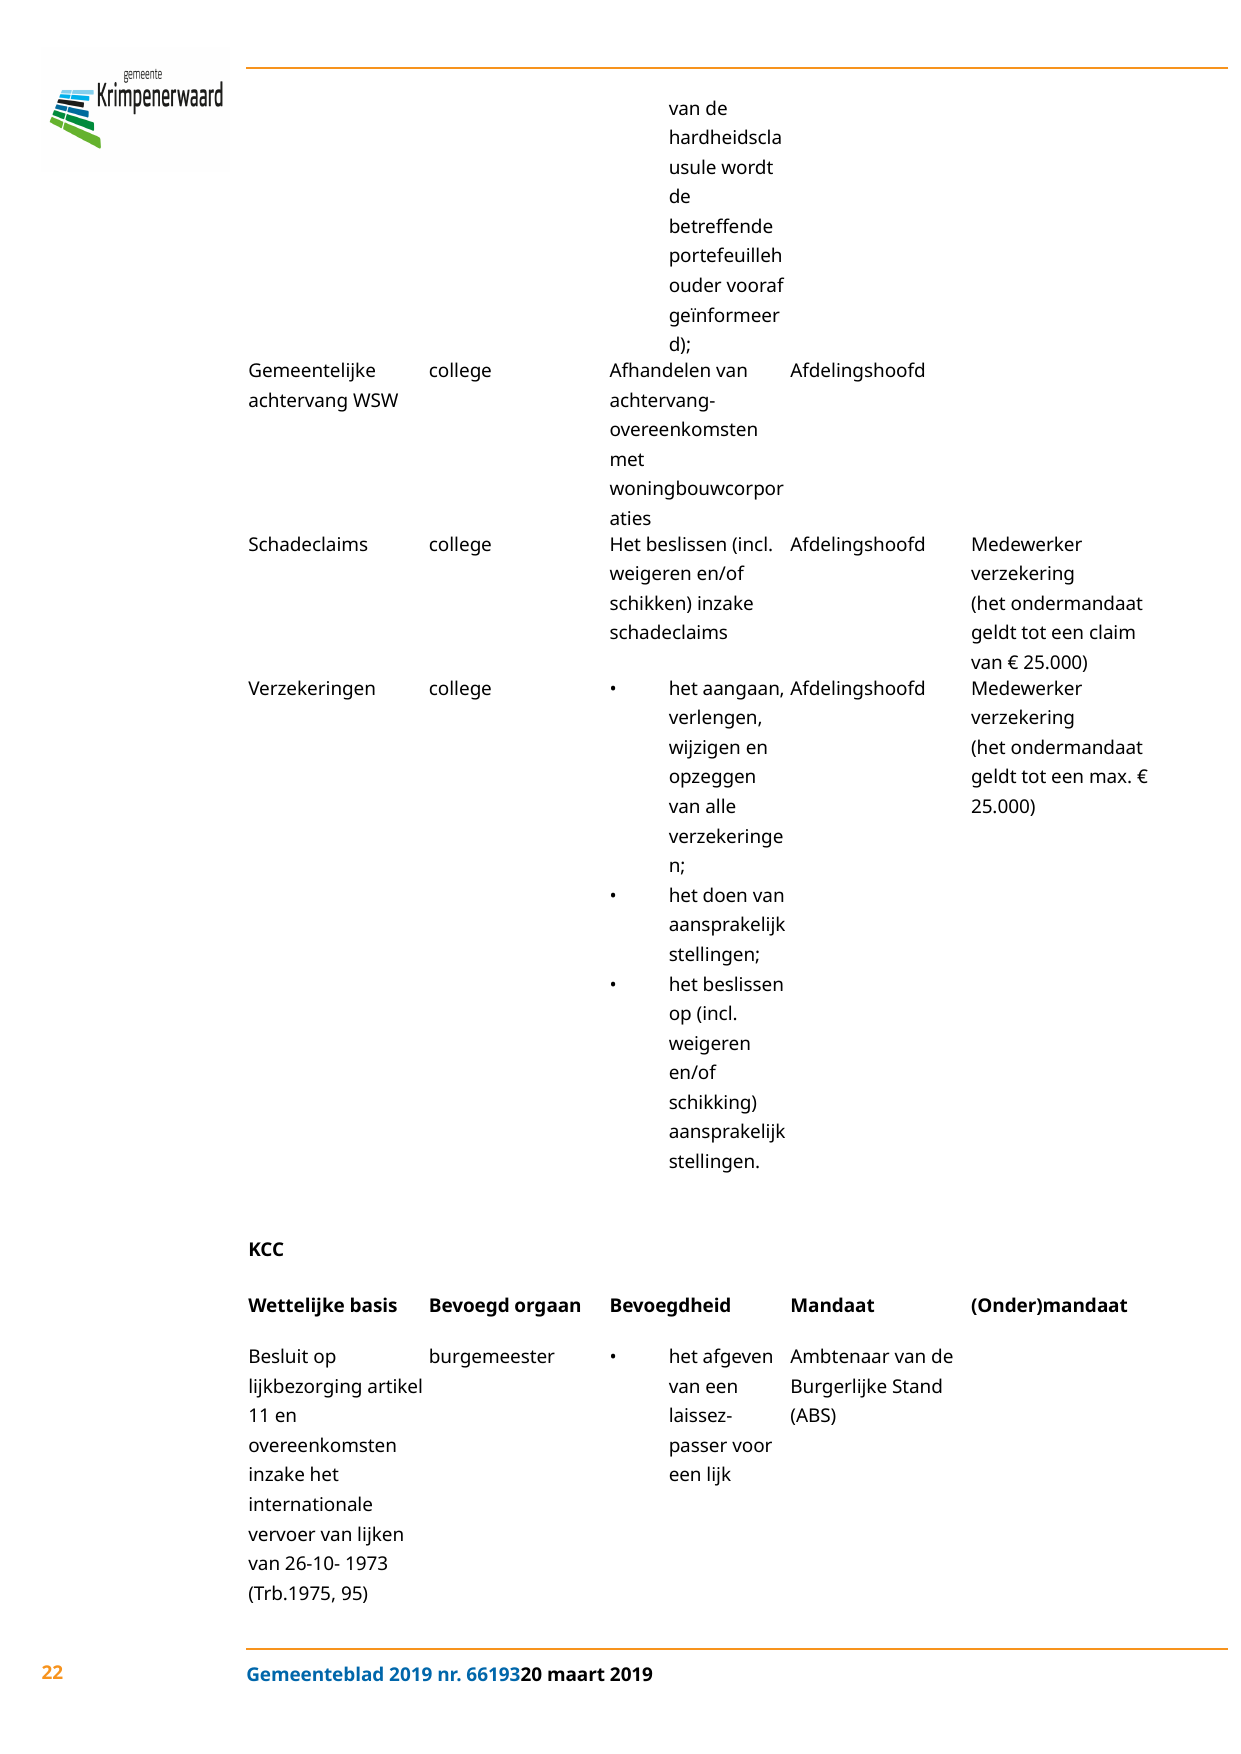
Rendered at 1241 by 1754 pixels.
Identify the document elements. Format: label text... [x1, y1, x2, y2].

table_cell [971, 1343, 1152, 1606]
table_header Bevoegd orgaan [429, 1292, 609, 1317]
table_cell [609, 1318, 790, 1343]
table_cell Het beslissen (incl. weigeren en/of schikken) inzake schadeclaims [609, 531, 790, 675]
table_header Mandaat [790, 1292, 971, 1317]
table_cell Verzekeringen [248, 675, 429, 1174]
table_cell van de hardheidsclausule wordt de betreffende portefeuillehouder vooraf geïnformeerd); [609, 95, 790, 357]
table_cell Ambtenaar van de Burgerlijke Stand (ABS) [790, 1343, 971, 1606]
table_cell Afdelingshoofd [790, 675, 971, 1174]
table_cell het aangaan, verlengen, wijzigen en opzeggen van alle verzekeringen; het doen van aansprakelijkstellingen; het beslissen op (incl. weigeren en/of schikking) aansprakelijkstellingen. [609, 675, 790, 1174]
table_cell [971, 95, 1152, 357]
table_cell college [429, 531, 609, 675]
table_cell [790, 95, 971, 357]
picture [41, 47, 231, 172]
table_cell Besluit op lijkbezorging artikel 11 en overeenkomsten inzake het internationale vervoer van lijken van 26-10- 1973 (Trb.1975, 95) [248, 1343, 429, 1606]
table_cell Gemeentelijke achtervang WSW [248, 357, 429, 531]
table_cell het afgeven van een laissez-passer voor een lijk [609, 1343, 790, 1606]
table_cell burgemeester [429, 1343, 609, 1606]
table_cell [971, 357, 1152, 531]
table_header Wettelijke basis [248, 1292, 429, 1317]
table_cell [790, 1318, 971, 1343]
table_header (Onder)mandaat [971, 1292, 1152, 1317]
table_cell college [429, 675, 609, 1174]
table_header [248, 1266, 429, 1292]
text KCC [248, 1236, 1152, 1262]
table_cell Medewerker verzekering (het ondermandaat geldt tot een claim van € 25.000) [971, 531, 1152, 675]
table_cell [971, 1318, 1152, 1343]
table_cell [429, 95, 609, 357]
table_cell [248, 95, 429, 357]
table_cell college [429, 357, 609, 531]
table_cell Medewerker verzekering (het ondermandaat geldt tot een max. € 25.000) [971, 675, 1152, 1174]
table_cell [248, 1318, 429, 1343]
table_cell Afdelingshoofd [790, 357, 971, 531]
table_cell Afhandelen van achtervang-overeenkomsten met woningbouwcorporaties [609, 357, 790, 531]
table_cell Afdelingshoofd [790, 531, 971, 675]
table_header Bevoegdheid [609, 1292, 790, 1317]
table_cell Schadeclaims [248, 531, 429, 675]
table_cell [429, 1318, 609, 1343]
